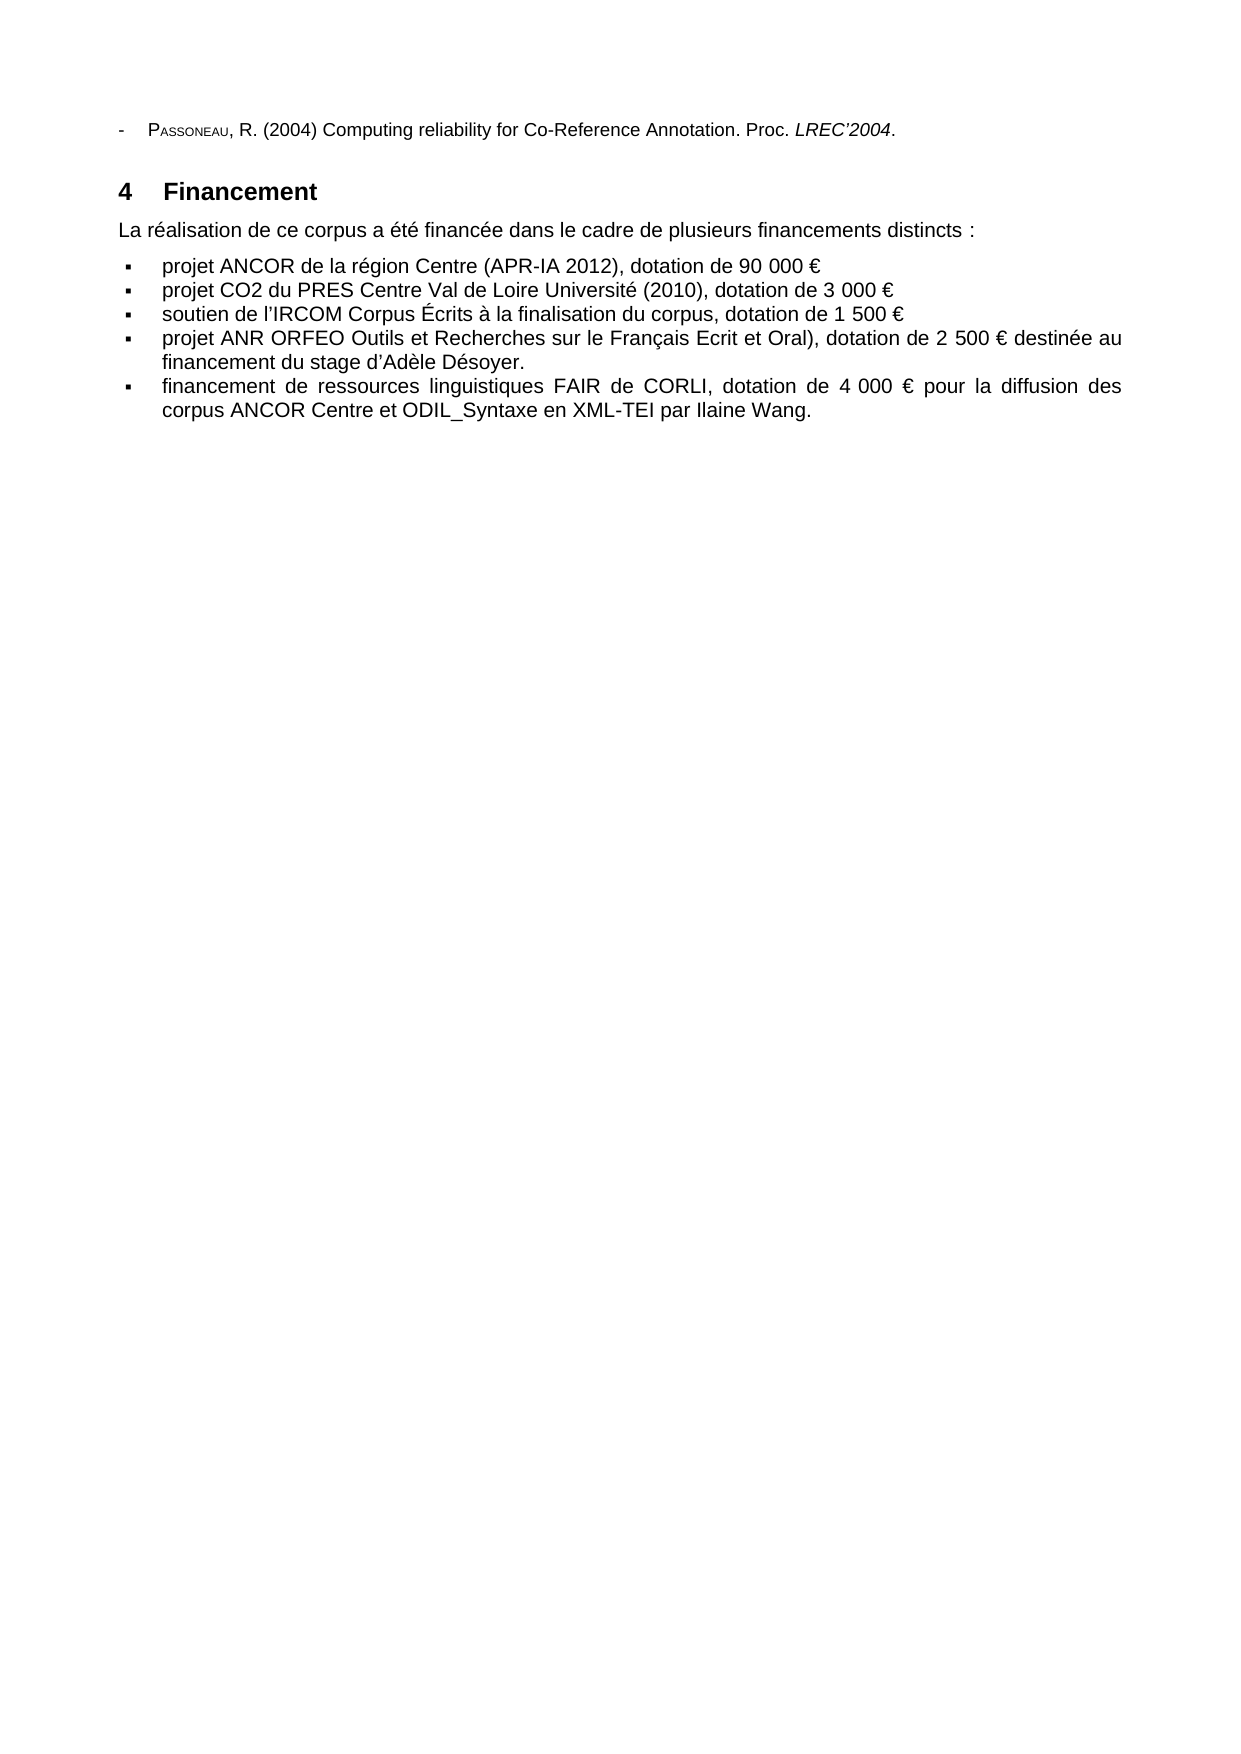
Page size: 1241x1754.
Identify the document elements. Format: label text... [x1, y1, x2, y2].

list projet ANR ORFEO Outils et Recherches sur le Français Ecrit et Oral), dotation de 2 500 € destinée au financement du stage d’Adèle Désoyer. [124, 326, 1122, 374]
text - Passoneau, R. (2004) Computing reliability for Co-Reference Annotation. Proc. LREC’2004. [118, 118, 1122, 141]
list projet ANCOR de la région Centre (APR-IA 2012), dotation de 90 000 € [124, 254, 1122, 278]
text La réalisation de ce corpus a été financée dans le cadre de plusieurs financements distincts : [118, 218, 1122, 242]
subtitle Financement [118, 176, 1122, 205]
list soutien de l’IRCOM Corpus Écrits à la finalisation du corpus, dotation de 1 500 € [124, 302, 1122, 326]
list financement de ressources linguistiques FAIR de CORLI, dotation de 4 000 € pour la diffusion des corpus ANCOR Centre et ODIL_Syntaxe en XML-TEI par Ilaine Wang. [124, 374, 1122, 422]
list projet CO2 du PRES Centre Val de Loire Université (2010), dotation de 3 000 € [124, 278, 1122, 302]
